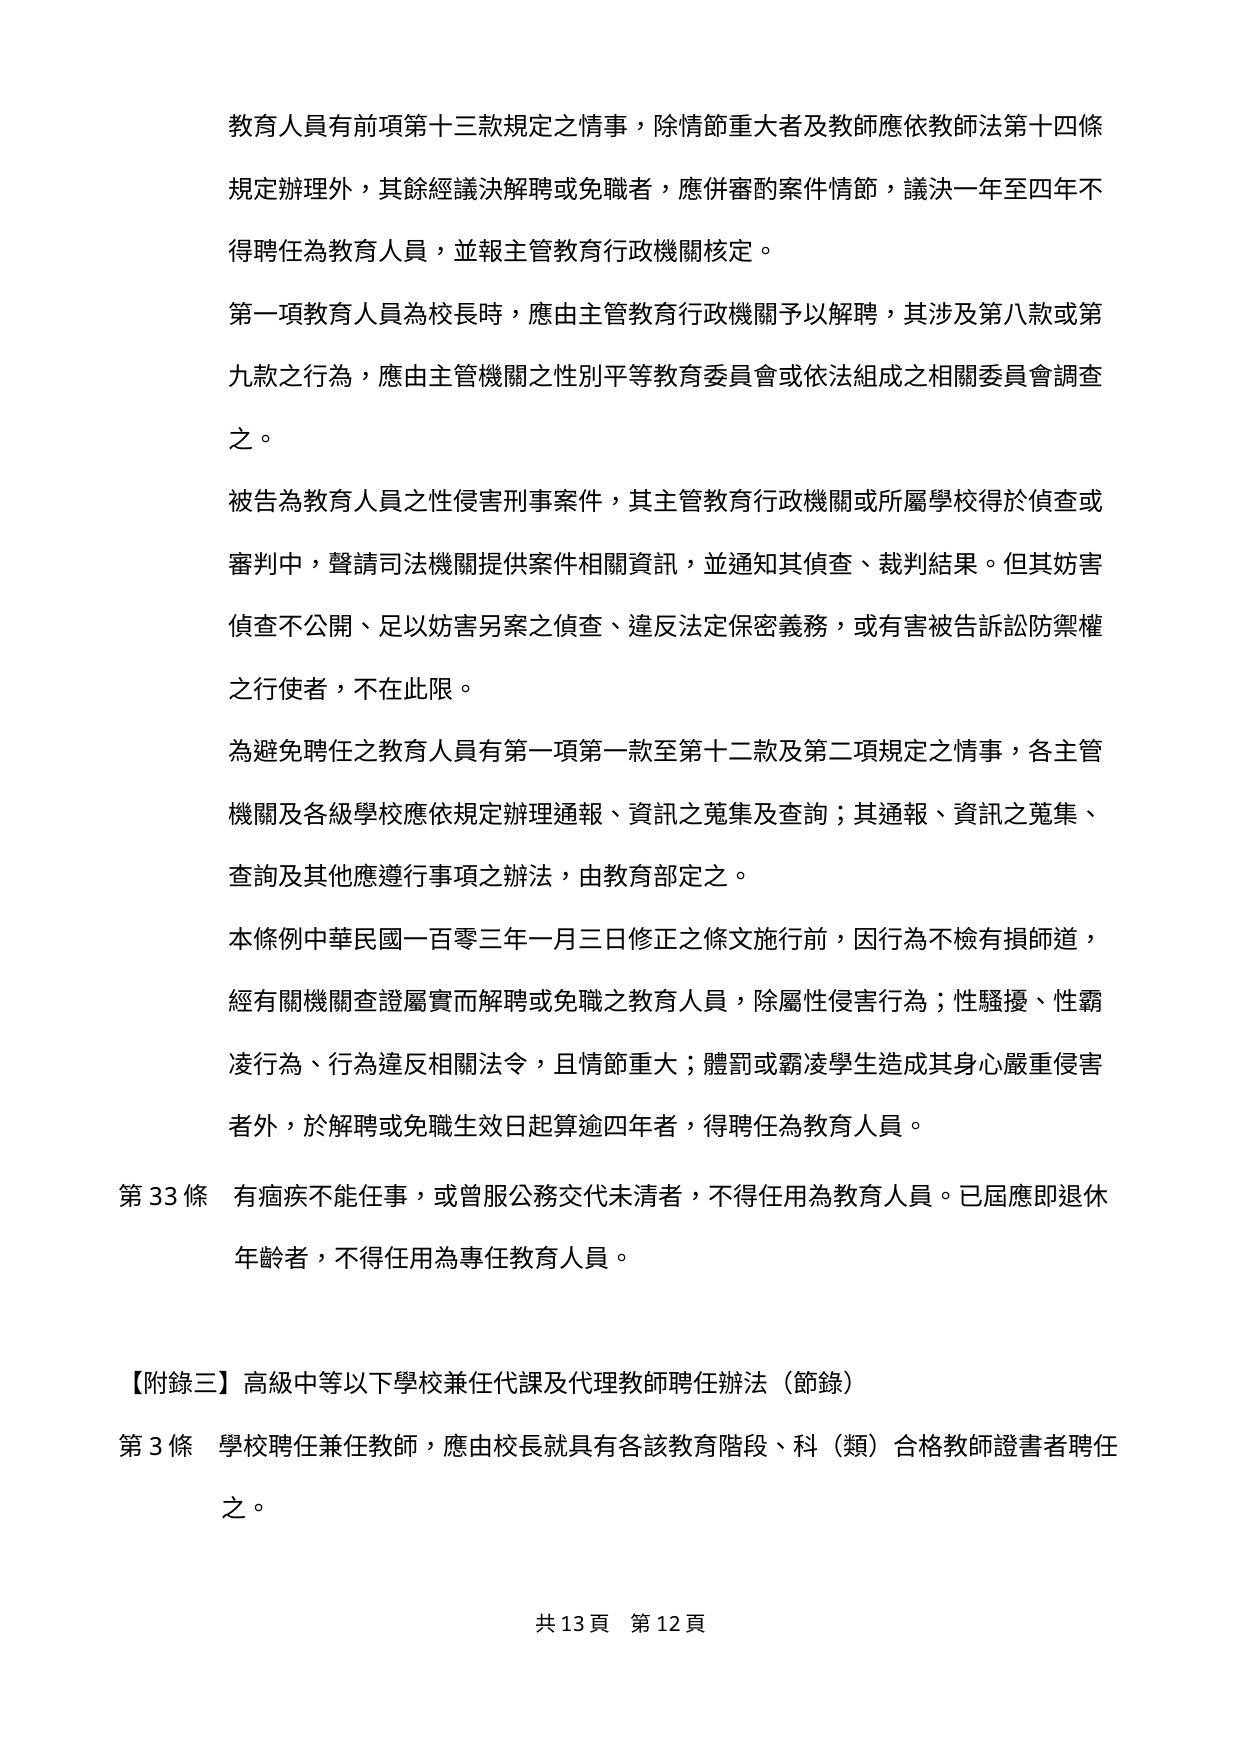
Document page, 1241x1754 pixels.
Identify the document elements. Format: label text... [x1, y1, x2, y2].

text 被告為教育人員之性侵害刑事案件，其主管教育行政機關或所屬學校得於偵查或審判中，聲請司法機關提供案件相關資訊，並通知其偵查、裁判結果。但其妨害偵查不公開、足以妨害另案之偵查、違反法定保密義務，或有害被告訴訟防禦權之行使者，不在此限。 [229, 458, 1122, 708]
text 本條例中華民國一百零三年一月三日修正之條文施行前，因行為不檢有損師道，經有關機關查證屬實而解聘或免職之教育人員，除屬性侵害行為；性騷擾、性霸凌行為、行為違反相關法令，且情節重大；體罰或霸凌學生造成其身心嚴重侵害者外，於解聘或免職生效日起算逾四年者，得聘任為教育人員。 [229, 896, 1122, 1146]
text 第一項教育人員為校長時，應由主管教育行政機關予以解聘，其涉及第八款或第九款之行為，應由主管機關之性別平等教育委員會或依法組成之相關委員會調查之。 [229, 271, 1122, 458]
text 教育人員有前項第十三款規定之情事，除情節重大者及教師應依教師法第十四條規定辦理外，其餘經議決解聘或免職者，應併審酌案件情節，議決一年至四年不得聘任為教育人員，並報主管教育行政機關核定。 [229, 83, 1122, 271]
text 第3條 學校聘任兼任教師，應由校長就具有各該教育階段、科（類）合格教師證書者聘任之。 [118, 1402, 1122, 1527]
text 【附錄三】高級中等以下學校兼任代課及代理教師聘任辦法（節錄） [118, 1340, 1122, 1402]
text 第33條 有痼疾不能任事，或曾服公務交代未清者，不得任用為教育人員。已屆應即退休年齡者，不得任用為專任教育人員。 [118, 1152, 1122, 1277]
text 為避免聘任之教育人員有第一項第一款至第十二款及第二項規定之情事，各主管機關及各級學校應依規定辦理通報、資訊之蒐集及查詢；其通報、資訊之蒐集、查詢及其他應遵行事項之辦法，由教育部定之。 [229, 708, 1122, 896]
